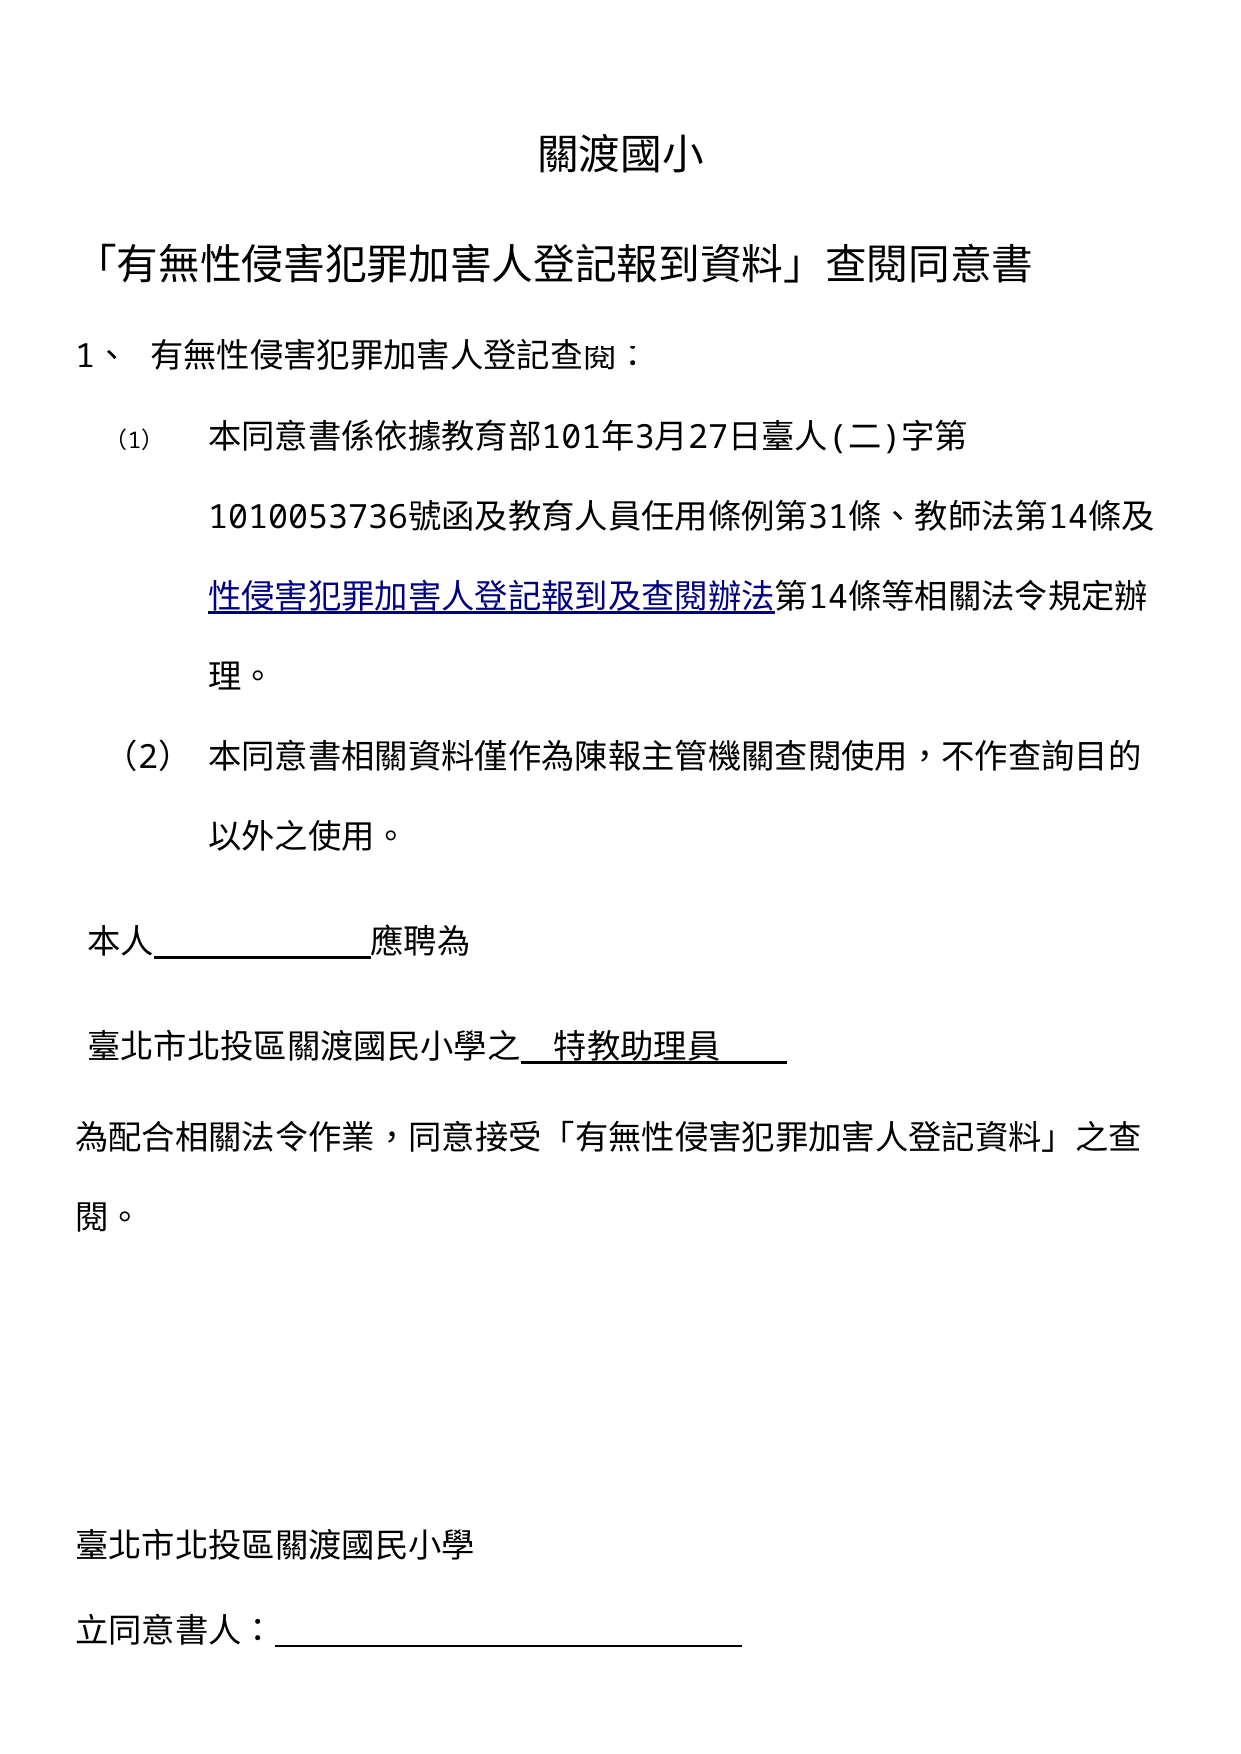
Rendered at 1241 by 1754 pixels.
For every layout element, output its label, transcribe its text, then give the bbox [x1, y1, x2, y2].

list 有無性侵害犯罪加害人登記查閱： [75, 329, 1165, 377]
text 為配合相關法令作業，同意接受「有無性侵害犯罪加害人登記資料」之查閱。 [75, 1111, 1165, 1239]
text 關渡國小 [75, 121, 1165, 181]
list 本同意書係依據教育部101年3月27日臺人(二)字第1010053736號函及教育人員任用條例第31條、教師法第14條及性侵害犯罪加害人登記報到及查閱辦法第14條等相關法令規定辦理。 [104, 409, 1165, 698]
table_header [1085, 890, 1240, 1086]
text 立同意書人： [75, 1604, 1165, 1652]
list 本同意書相關資料僅作為陳報主管機關查閱使用，不作查詢目的以外之使用。 [104, 730, 1165, 858]
table_header 本人 應聘為 臺北市北投區關渡國民小學之 特教助理員 [75, 890, 1085, 1086]
text 「有無性侵害犯罪加害人登記報到資料」查閱同意書 [75, 231, 1165, 292]
text 臺北市北投區關渡國民小學 [75, 1519, 1165, 1567]
